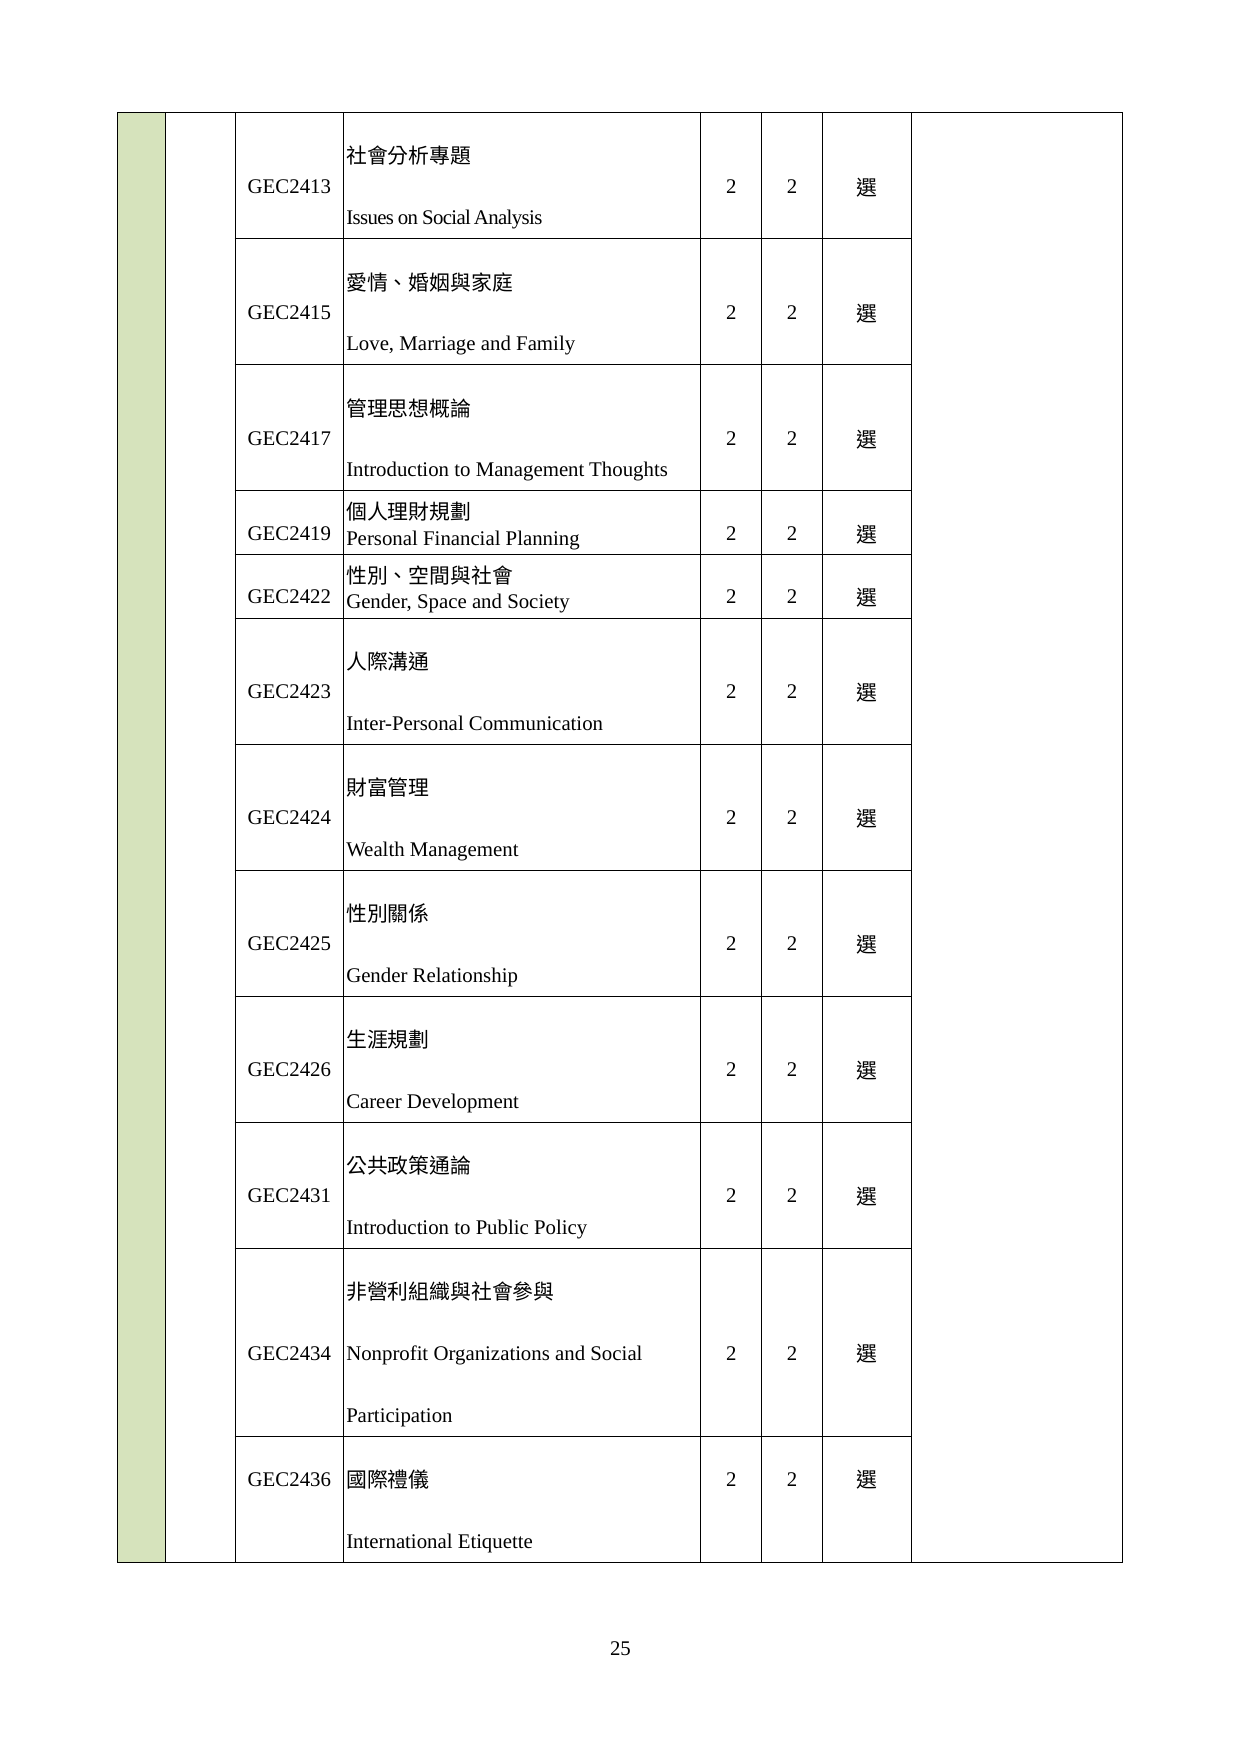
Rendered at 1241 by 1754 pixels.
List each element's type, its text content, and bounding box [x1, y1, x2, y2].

table_cell 選 [823, 555, 911, 617]
table_cell 2 [701, 239, 761, 364]
table_cell 選 [823, 745, 911, 869]
table_cell GEC2426 [236, 997, 343, 1122]
table_cell 選 [823, 1123, 911, 1248]
table_cell 選 [823, 1249, 911, 1436]
table_cell 人際溝通 Inter-Personal Communication [344, 619, 700, 743]
table_cell 選 [823, 871, 911, 996]
table_cell 選 [823, 113, 911, 238]
table_cell 2 [762, 1249, 822, 1436]
table_cell 2 [762, 1437, 822, 1562]
table_cell 國際禮儀 International Etiquette [344, 1437, 700, 1562]
table_cell 2 [701, 113, 761, 238]
table_cell 管理思想概論 Introduction to Management Thoughts [344, 365, 700, 490]
table_cell 2 [701, 619, 761, 743]
table_cell 2 [701, 365, 761, 490]
table_cell [166, 113, 235, 1562]
table_cell GEC2431 [236, 1123, 343, 1248]
table_cell 2 [762, 555, 822, 617]
table_cell 2 [762, 239, 822, 364]
table_cell 社會分析專題 Issues on Social Analysis [344, 113, 700, 238]
table_cell 性別關係 Gender Relationship [344, 871, 700, 996]
table_cell 生涯規劃 Career Development [344, 997, 700, 1122]
table_cell 財富管理 Wealth Management [344, 745, 700, 869]
table_cell GEC2423 [236, 619, 343, 743]
table_cell [912, 113, 1122, 1562]
table_cell 2 [762, 997, 822, 1122]
table_cell 2 [701, 491, 761, 554]
table_cell 2 [762, 871, 822, 996]
table_cell 2 [762, 745, 822, 869]
table_cell 2 [762, 113, 822, 238]
table_cell 2 [762, 1123, 822, 1248]
table_cell GEC2425 [236, 871, 343, 996]
table_cell 選 [823, 1437, 911, 1562]
table_cell 2 [701, 1249, 761, 1436]
table_cell 2 [701, 1123, 761, 1248]
table_cell 2 [762, 365, 822, 490]
table_cell GEC2424 [236, 745, 343, 869]
table_cell 選 [823, 365, 911, 490]
table_cell 選 [823, 997, 911, 1122]
table_cell GEC2417 [236, 365, 343, 490]
table_cell 選 [823, 239, 911, 364]
table_cell GEC2415 [236, 239, 343, 364]
table_cell 公共政策通論 Introduction to Public Policy [344, 1123, 700, 1248]
table_cell 非營利組織與社會參與 Nonprofit Organizations and Social Participation [344, 1249, 700, 1436]
table_cell 選 [823, 619, 911, 743]
table_cell 愛情、婚姻與家庭 Love, Marriage and Family [344, 239, 700, 364]
table_cell 性別、空間與社會 Gender, Space and Society [344, 555, 700, 617]
table_cell 2 [701, 745, 761, 869]
table_cell GEC2434 [236, 1249, 343, 1436]
table_cell GEC2422 [236, 555, 343, 617]
table_cell 2 [701, 1437, 761, 1562]
table_cell 選 [823, 491, 911, 554]
table_cell GEC2413 [236, 113, 343, 238]
table_cell 2 [701, 555, 761, 617]
table_cell 2 [762, 619, 822, 743]
table_cell [118, 113, 165, 1562]
table_cell 個人理財規劃 Personal Financial Planning [344, 491, 700, 554]
table_cell GEC2436 [236, 1437, 343, 1562]
table_cell GEC2419 [236, 491, 343, 554]
table_cell 2 [701, 997, 761, 1122]
table_cell 2 [762, 491, 822, 554]
table_cell 2 [701, 871, 761, 996]
